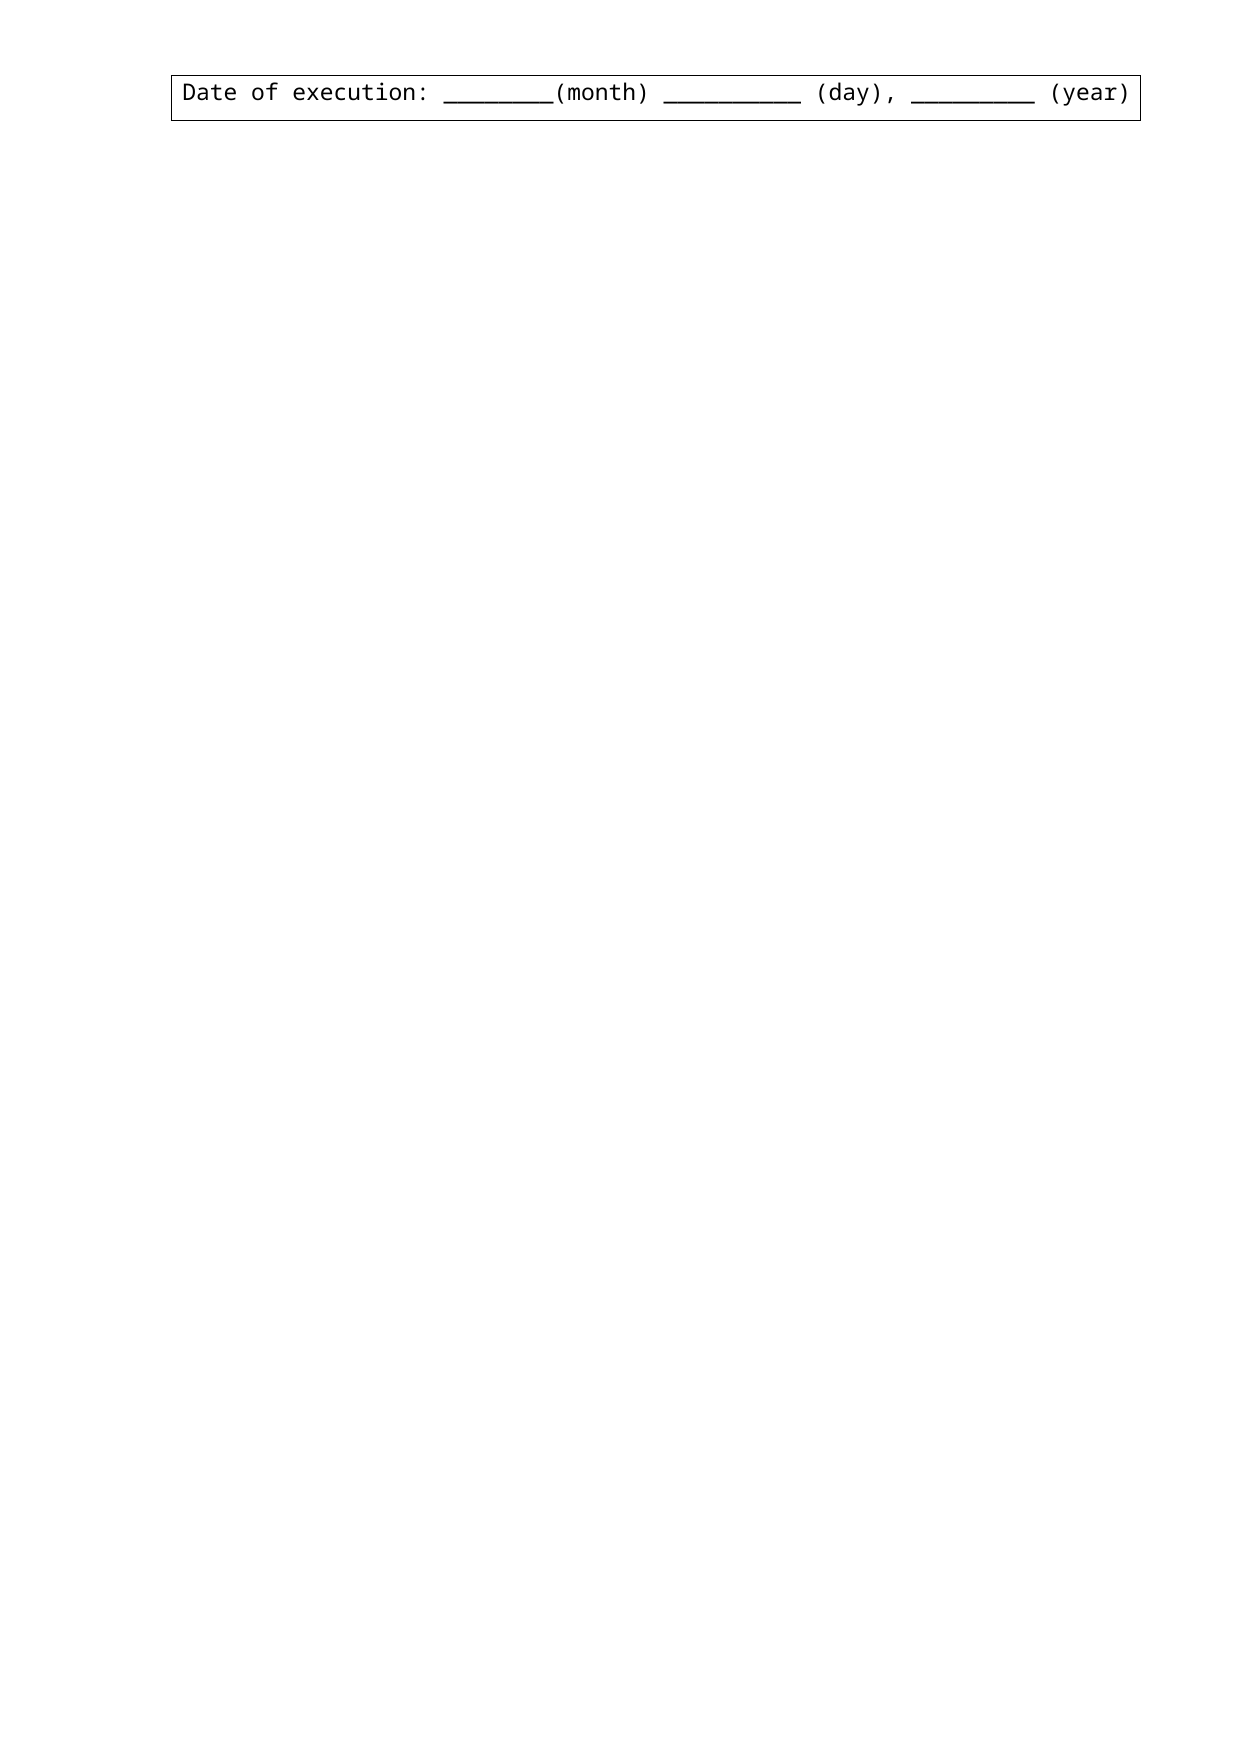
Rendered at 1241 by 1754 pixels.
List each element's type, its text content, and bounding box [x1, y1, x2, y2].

table_cell [147, 75, 171, 120]
table_cell Date of execution: ________(month) __________ (day), _________ (year) [172, 76, 1140, 120]
